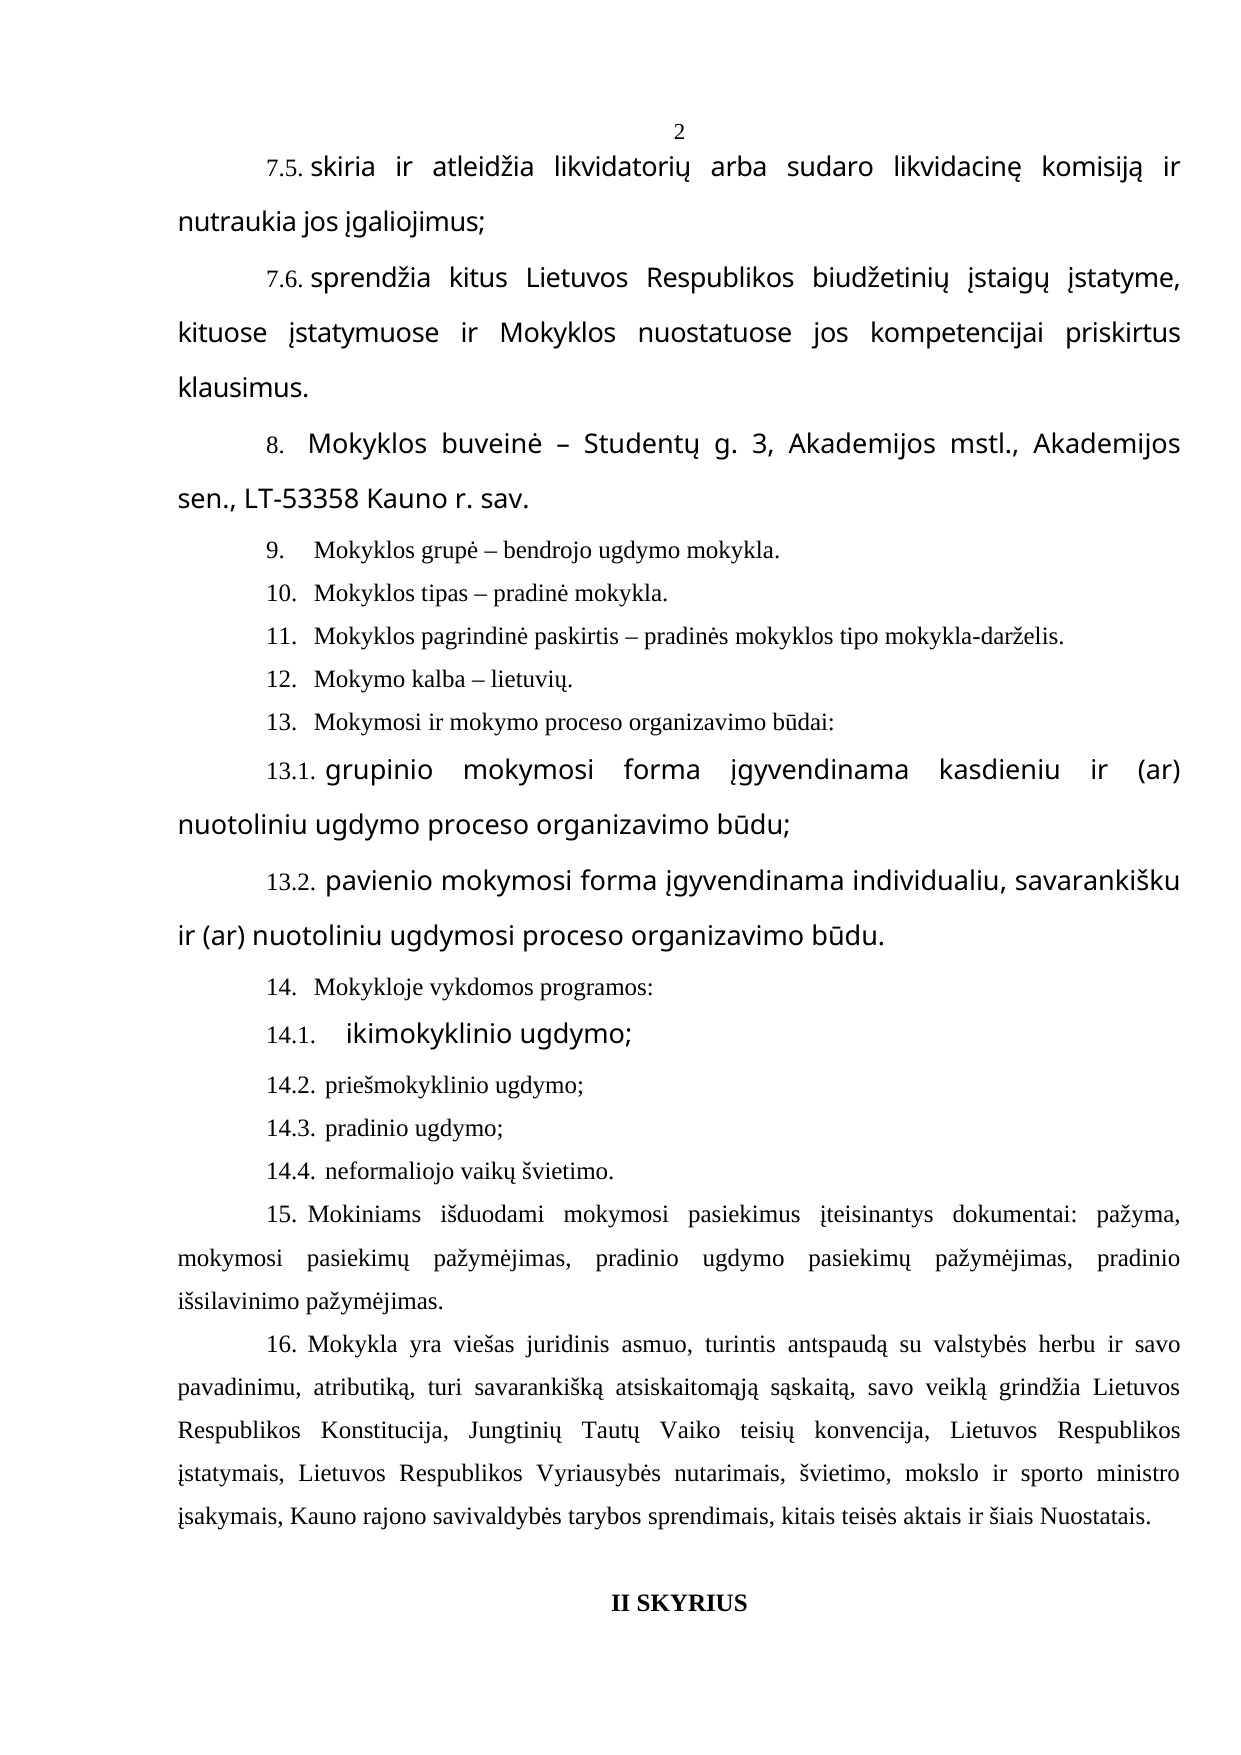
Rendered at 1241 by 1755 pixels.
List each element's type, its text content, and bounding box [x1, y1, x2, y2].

text 13.1. grupinio mokymosi forma įgyvendinama kasdieniu ir (ar) nuotoliniu ugdymo proceso organizavimo būdu; [177, 750, 1181, 843]
text 14.2. priešmokyklinio ugdymo; [177, 1070, 1181, 1099]
text 14.3. pradinio ugdymo; [177, 1113, 1181, 1142]
text 14.1. ikimokyklinio ugdymo; [177, 1015, 1181, 1052]
text 8. Mokyklos buveinė – Studentų g. 3, Akademijos mstl., Akademijos sen., LT-53358 Kauno r. sav. [177, 424, 1181, 516]
text 7.5. skiria ir atleidžia likvidatorių arba sudaro likvidacinę komisiją ir nutraukia jos įgaliojimus; [177, 148, 1181, 240]
text 12. Mokymo kalba – lietuvių. [177, 664, 1181, 693]
text 14.4. neformaliojo vaikų švietimo. [177, 1156, 1181, 1185]
text 7.6. sprendžia kitus Lietuvos Respublikos biudžetinių įstaigų įstatyme, kituose įstatymuose ir Mokyklos nuostatuose jos kompetencijai priskirtus klausimus. [177, 258, 1181, 406]
text 15. Mokiniams išduodami mokymosi pasiekimus įteisinantys dokumentai: pažyma, mokymosi pasiekimų pažymėjimas, pradinio ugdymo pasiekimų pažymėjimas, pradinio išsilavinimo pažymėjimas. [177, 1199, 1181, 1314]
text 11. Mokyklos pagrindinė paskirtis – pradinės mokyklos tipo mokykla-darželis. [177, 621, 1181, 650]
text 13. Mokymosi ir mokymo proceso organizavimo būdai: [177, 707, 1181, 736]
text II skyrius [177, 1588, 1181, 1616]
text 13.2. pavienio mokymosi forma įgyvendinama individualiu, savarankišku ir (ar) nuotoliniu ugdymosi proceso organizavimo būdu. [177, 861, 1181, 953]
text 9. Mokyklos grupė – bendrojo ugdymo mokykla. [177, 535, 1181, 563]
text 10. Mokyklos tipas – pradinė mokykla. [177, 578, 1181, 607]
text 16. Mokykla yra viešas juridinis asmuo, turintis antspaudą su valstybės herbu ir savo pavadinimu, atributiką, turi savarankišką atsiskaitomąją sąskaitą, savo veiklą grindžia Lietuvos Respublikos Konstitucija, Jungtinių Tautų Vaiko teisių konvencija, Lietuvos Respublikos įstatymais, Lietuvos Respublikos Vyriausybės nutarimais, švietimo, mokslo ir sporto ministro įsakymais, Kauno rajono savivaldybės tarybos sprendimais, kitais teisės aktais ir šiais Nuostatais. [177, 1329, 1181, 1530]
text 14. Mokykloje vykdomos programos: [177, 972, 1181, 1000]
